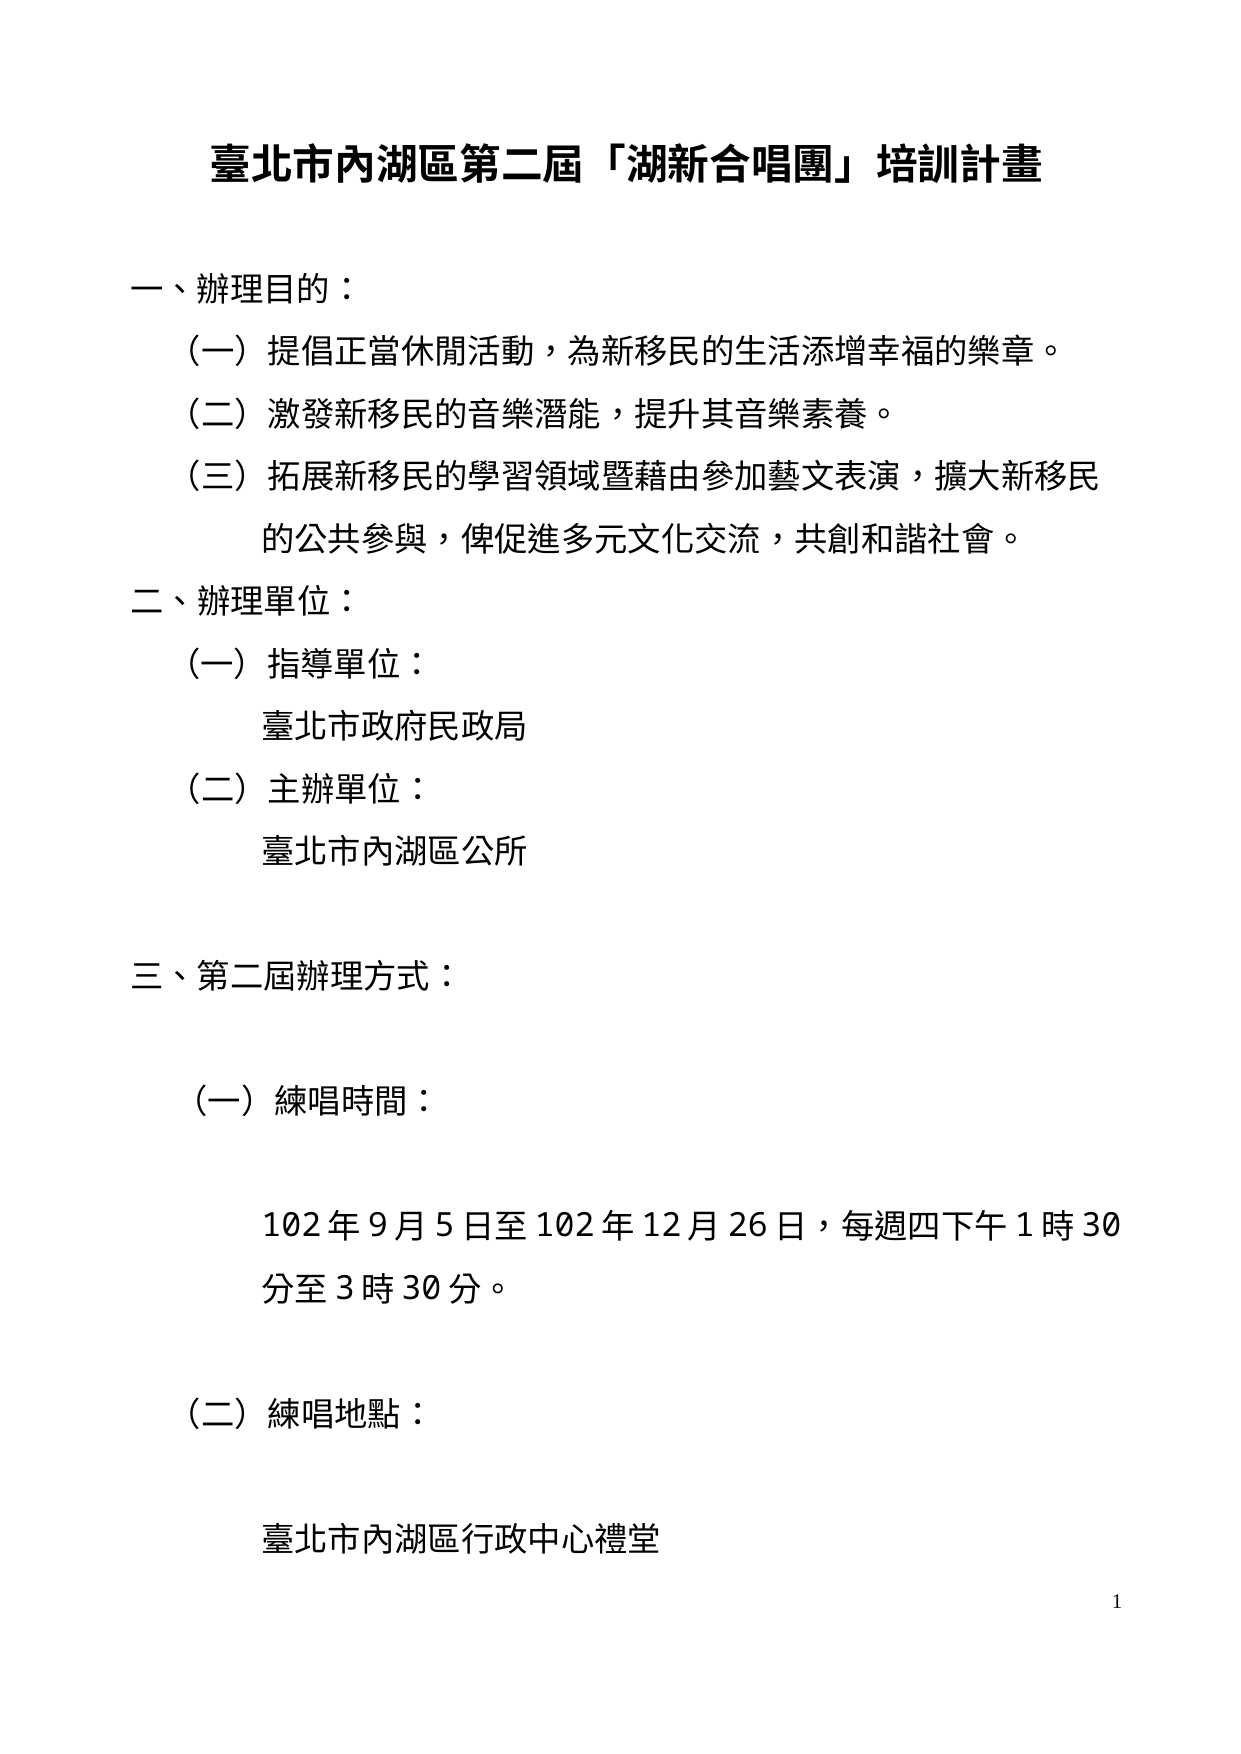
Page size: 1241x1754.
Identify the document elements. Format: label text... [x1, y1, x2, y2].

text 一、辦理目的： [130, 245, 1122, 307]
text （一）提倡正當休閒活動，為新移民的生活添增幸福的樂章。 [168, 307, 1122, 370]
text 臺北市內湖區行政中心禮堂 [261, 1495, 1122, 1557]
text （二）激發新移民的音樂潛能，提升其音樂素養。 [168, 370, 1122, 432]
text （二）練唱地點： [167, 1370, 1122, 1432]
text 臺北市內湖區公所 [196, 807, 1122, 870]
text （三）拓展新移民的學習領域暨藉由參加藝文表演，擴大新移民的公共參與，俾促進多元文化交流，共創和諧社會。 [168, 432, 1122, 557]
text 臺北市政府民政局 [167, 682, 1122, 745]
text （二）主辦單位： [167, 745, 1122, 807]
text （一）練唱時間： [174, 1057, 1122, 1120]
text 二、辦理單位： [130, 557, 1122, 620]
text （一）指導單位： [167, 620, 1122, 682]
text 102年9月5日至102年12月26日，每週四下午1時30分至3時30分。 [261, 1182, 1122, 1307]
text 三、第二屆辦理方式： [130, 932, 1122, 995]
text 臺北市內湖區第二屆「湖新合唱團」培訓計畫 [130, 120, 1122, 182]
